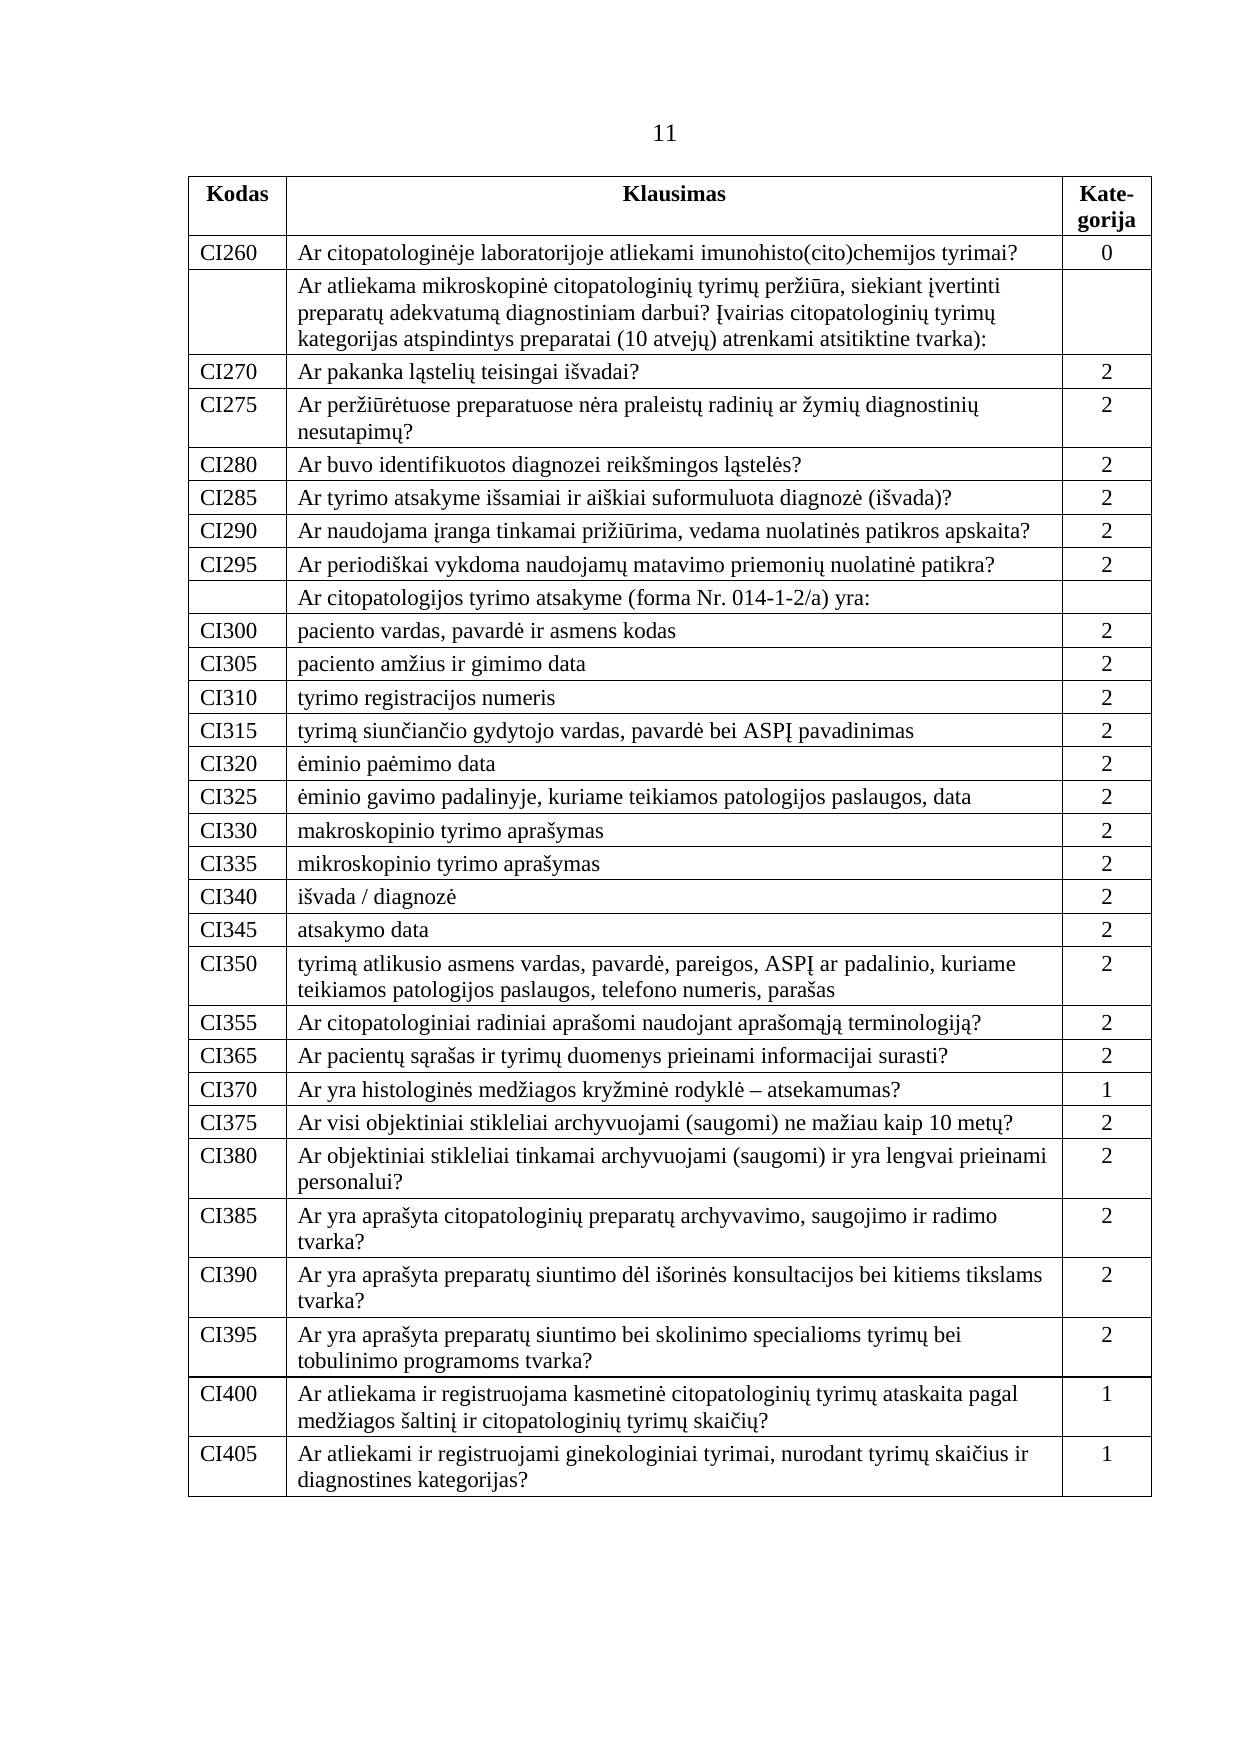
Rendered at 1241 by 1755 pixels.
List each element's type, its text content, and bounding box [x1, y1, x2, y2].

table_cell CI320 [189, 747, 286, 779]
table_cell CI290 [189, 515, 286, 547]
table_cell 2 [1063, 355, 1151, 388]
table_cell CI325 [189, 781, 286, 813]
table_header Kate-gorija [1063, 177, 1151, 235]
table_cell 2 [1063, 714, 1151, 746]
table_cell Ar atliekama mikroskopinė citopatologinių tyrimų peržiūra, siekiant įvertinti preparatų adekvatumą diagnostiniam darbui? Įvairias citopatologinių tyrimų kategorijas atspindintys preparatai (10 atvejų) atrenkami atsitiktine tvarka): [287, 270, 1062, 354]
table_cell 2 [1063, 481, 1151, 514]
table_header Kodas [189, 177, 286, 235]
table_cell 2 [1063, 814, 1151, 846]
table_cell mikroskopinio tyrimo aprašymas [287, 847, 1062, 879]
table_cell tyrimą atlikusio asmens vardas, pavardė, pareigos, ASPĮ ar padalinio, kuriame teikiamos patologijos paslaugos, telefono numeris, parašas [287, 947, 1062, 1005]
table_cell Ar yra aprašyta preparatų siuntimo dėl išorinės konsultacijos bei kitiems tikslams tvarka? [287, 1258, 1062, 1317]
table_cell paciento vardas, pavardė ir asmens kodas [287, 614, 1062, 647]
table_cell CI295 [189, 548, 286, 580]
table_cell Ar naudojama įranga tinkamai prižiūrima, vedama nuolatinės patikros apskaita? [287, 515, 1062, 547]
table_cell 2 [1063, 1006, 1151, 1038]
table_cell Ar pacientų sąrašas ir tyrimų duomenys prieinami informacijai surasti? [287, 1040, 1062, 1072]
table_cell CI385 [189, 1199, 286, 1257]
table_cell 2 [1063, 681, 1151, 713]
table_cell [189, 581, 286, 613]
table_cell 2 [1063, 914, 1151, 946]
table_cell 1 [1063, 1378, 1151, 1436]
table_cell 2 [1063, 880, 1151, 912]
table_cell CI395 [189, 1318, 286, 1376]
table_cell CI285 [189, 481, 286, 514]
table_cell CI260 [189, 236, 286, 268]
table_cell CI330 [189, 814, 286, 846]
table_cell 2 [1063, 847, 1151, 879]
table_cell 2 [1063, 947, 1151, 1005]
table_cell CI315 [189, 714, 286, 746]
table_cell CI350 [189, 947, 286, 1005]
table_cell 2 [1063, 515, 1151, 547]
table_cell 2 [1063, 389, 1151, 447]
table_cell Ar yra histologinės medžiagos kryžminė rodyklė – atsekamumas? [287, 1073, 1062, 1105]
table_cell CI400 [189, 1378, 286, 1436]
table_cell CI345 [189, 914, 286, 946]
table_cell CI270 [189, 355, 286, 388]
table_cell CI310 [189, 681, 286, 713]
table_cell Ar periodiškai vykdoma naudojamų matavimo priemonių nuolatinė patikra? [287, 548, 1062, 580]
table_cell CI355 [189, 1006, 286, 1038]
table_cell išvada / diagnozė [287, 880, 1062, 912]
table_cell 1 [1063, 1437, 1151, 1496]
table_cell CI405 [189, 1437, 286, 1496]
table_cell CI380 [189, 1139, 286, 1198]
table_cell Ar atliekami ir registruojami ginekologiniai tyrimai, nurodant tyrimų skaičius ir diagnostines kategorijas? [287, 1437, 1062, 1496]
table_cell Ar yra aprašyta citopatologinių preparatų archyvavimo, saugojimo ir radimo tvarka? [287, 1199, 1062, 1257]
table_cell 0 [1063, 236, 1151, 268]
table_cell CI370 [189, 1073, 286, 1105]
table_cell Ar objektiniai stikleliai tinkamai archyvuojami (saugomi) ir yra lengvai prieinami personalui? [287, 1139, 1062, 1198]
table_cell 2 [1063, 1318, 1151, 1376]
table_cell CI375 [189, 1106, 286, 1138]
table_cell makroskopinio tyrimo aprašymas [287, 814, 1062, 846]
table_cell CI275 [189, 389, 286, 447]
table_cell 2 [1063, 648, 1151, 680]
table_cell 2 [1063, 548, 1151, 580]
table_cell Ar atliekama ir registruojama kasmetinė citopatologinių tyrimų ataskaita pagal medžiagos šaltinį ir citopatologinių tyrimų skaičių? [287, 1378, 1062, 1436]
table_cell CI335 [189, 847, 286, 879]
table_cell 2 [1063, 781, 1151, 813]
table_cell CI390 [189, 1258, 286, 1317]
table_cell CI340 [189, 880, 286, 912]
table_cell 2 [1063, 614, 1151, 647]
table_cell paciento amžius ir gimimo data [287, 648, 1062, 680]
table_cell atsakymo data [287, 914, 1062, 946]
table_cell Ar yra aprašyta preparatų siuntimo bei skolinimo specialioms tyrimų bei tobulinimo programoms tvarka? [287, 1318, 1062, 1376]
table_cell Ar citopatologiniai radiniai aprašomi naudojant aprašomąją terminologiją? [287, 1006, 1062, 1038]
table_cell ėminio paėmimo data [287, 747, 1062, 779]
table_header Klausimas [287, 177, 1062, 235]
table_cell tyrimą siunčiančio gydytojo vardas, pavardė bei ASPĮ pavadinimas [287, 714, 1062, 746]
table_cell [1063, 270, 1151, 354]
table_cell 2 [1063, 1106, 1151, 1138]
table_cell Ar peržiūrėtuose preparatuose nėra praleistų radinių ar žymių diagnostinių nesutapimų? [287, 389, 1062, 447]
table_cell 2 [1063, 747, 1151, 779]
table_cell tyrimo registracijos numeris [287, 681, 1062, 713]
table_cell Ar buvo identifikuotos diagnozei reikšmingos ląstelės? [287, 448, 1062, 480]
table_cell Ar tyrimo atsakyme išsamiai ir aiškiai suformuluota diagnozė (išvada)? [287, 481, 1062, 514]
table_cell Ar citopatologijos tyrimo atsakyme (forma Nr. 014-1-2/a) yra: [287, 581, 1062, 613]
table_cell [1063, 581, 1151, 613]
table_cell 2 [1063, 1040, 1151, 1072]
table_cell [189, 270, 286, 354]
table_cell 2 [1063, 1258, 1151, 1317]
table_cell 1 [1063, 1073, 1151, 1105]
table_cell ėminio gavimo padalinyje, kuriame teikiamos patologijos paslaugos, data [287, 781, 1062, 813]
table_cell CI280 [189, 448, 286, 480]
table_cell CI305 [189, 648, 286, 680]
table_cell CI300 [189, 614, 286, 647]
table_cell Ar pakanka ląstelių teisingai išvadai? [287, 355, 1062, 388]
table_cell CI365 [189, 1040, 286, 1072]
table_cell 2 [1063, 1199, 1151, 1257]
table_cell Ar citopatologinėje laboratorijoje atliekami imunohisto(cito)chemijos tyrimai? [287, 236, 1062, 268]
table_cell Ar visi objektiniai stikleliai archyvuojami (saugomi) ne mažiau kaip 10 metų? [287, 1106, 1062, 1138]
table_cell 2 [1063, 1139, 1151, 1198]
table_cell 2 [1063, 448, 1151, 480]
